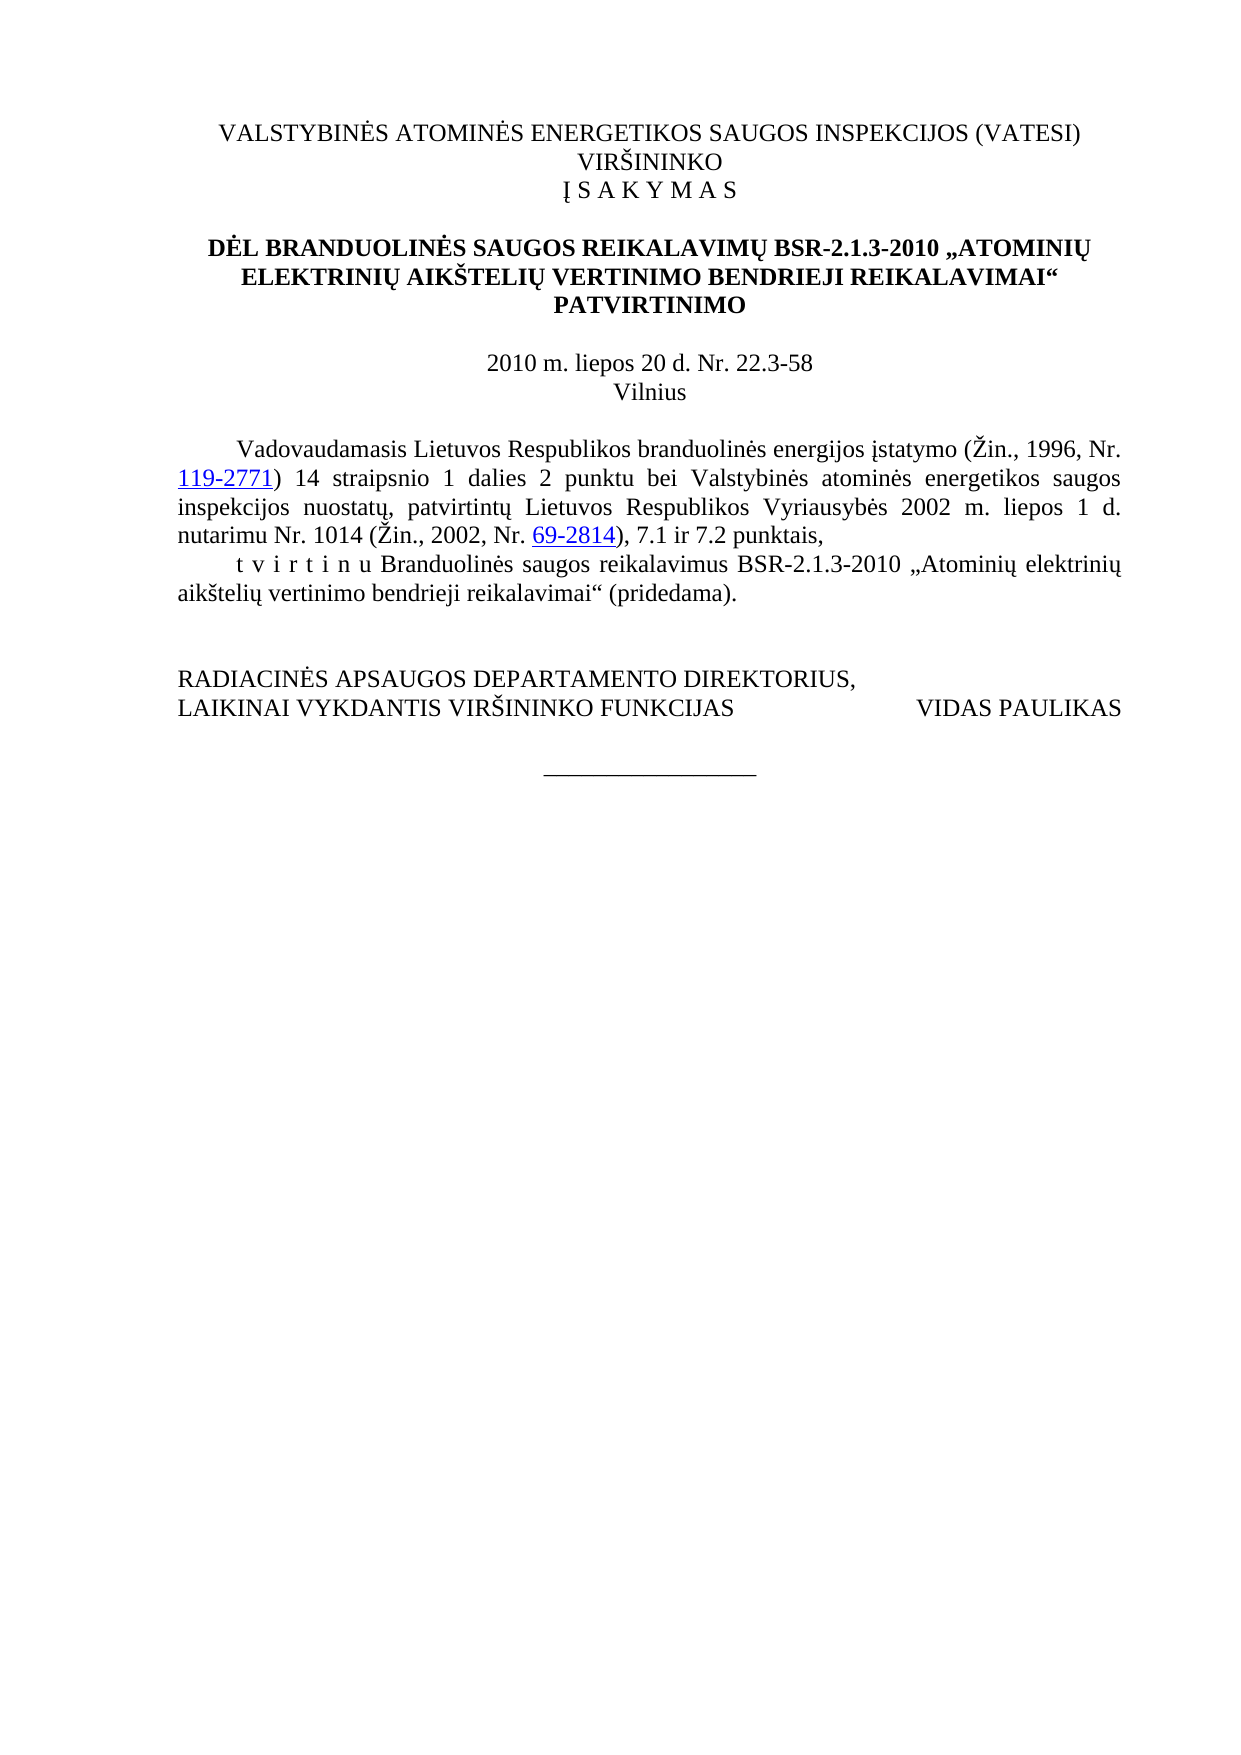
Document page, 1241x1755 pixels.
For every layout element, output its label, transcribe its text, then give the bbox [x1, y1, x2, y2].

text t v i r t i n u Branduolinės saugos reikalavimus BSR-2.1.3-2010 „Atominių elektrinių aikštelių vertinimo bendrieji reikalavimai“ (pridedama). [177, 549, 1122, 607]
text VALSTYBINĖS ATOMINĖS ENERGETIKOS SAUGOS INSPEKCIJOS (VATESI) VIRŠININKO [177, 118, 1122, 176]
text Į S A K Y M A S [177, 176, 1122, 204]
text DĖL BRANDUOLINĖS SAUGOS REIKALAVIMŲ BSR-2.1.3-2010 „ATOMINIŲ ELEKTRINIŲ AIKŠTELIŲ VERTINIMO BENDRIEJI REIKALAVIMAI“ PATVIRTINIMO [177, 233, 1122, 319]
text _________________ [177, 751, 1122, 779]
text Vadovaudamasis Lietuvos Respublikos branduolinės energijos įstatymo (Žin., 1996, Nr. 119-2771) 14 straipsnio 1 dalies 2 punktu bei Valstybinės atominės energetikos saugos inspekcijos nuostatų, patvirtintų Lietuvos Respublikos Vyriausybės 2002 m. liepos 1 d. nutarimu Nr. 1014 (Žin., 2002, Nr. 69-2814), 7.1 ir 7.2 punktais, [177, 434, 1122, 549]
text Radiacinės apsaugos departamento direktorius, [177, 664, 1122, 693]
text 2010 m. liepos 20 d. Nr. 22.3-58 [177, 348, 1122, 377]
text laikinai vykdantis viršininko funkcijas Vidas Paulikas [177, 693, 1122, 722]
text Vilnius [177, 377, 1122, 406]
